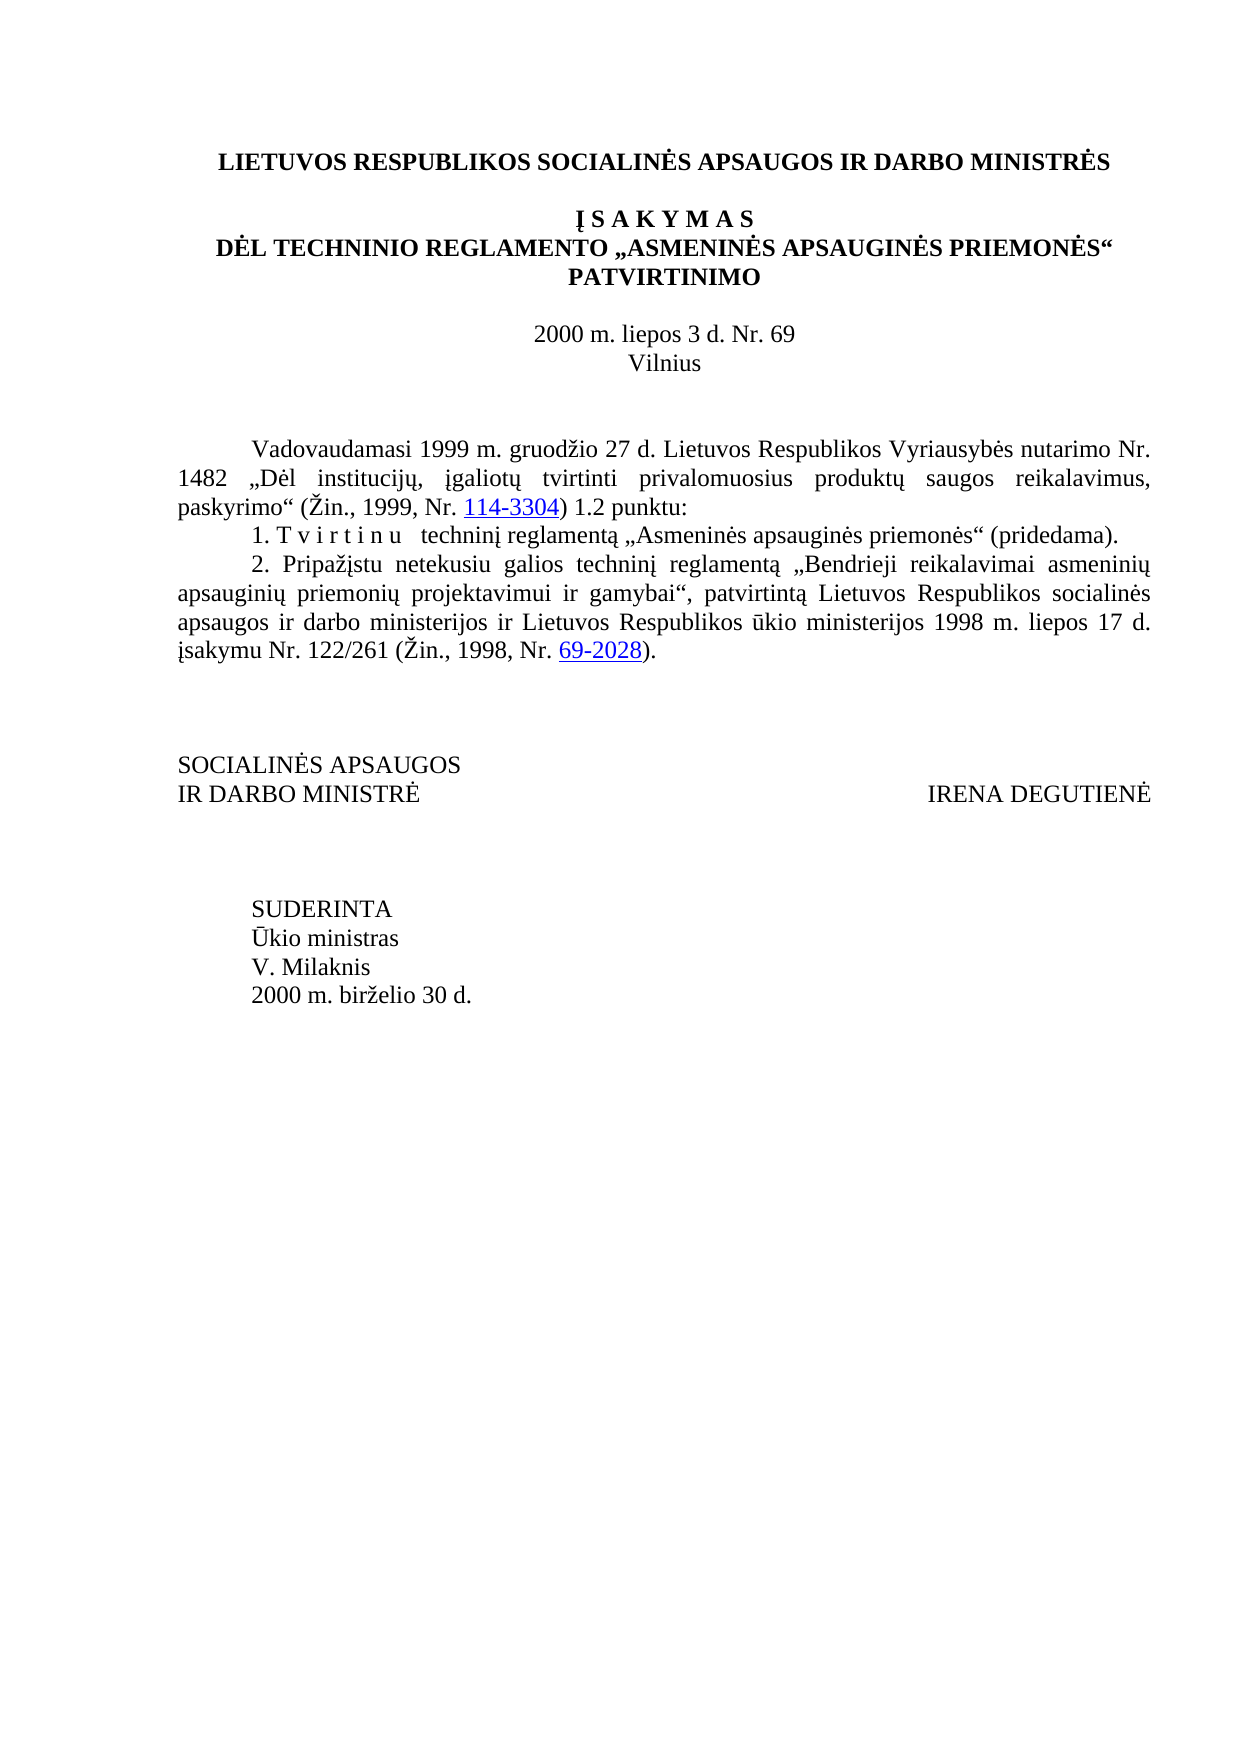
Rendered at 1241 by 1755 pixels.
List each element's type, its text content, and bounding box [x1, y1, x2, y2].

text V. Milaknis [177, 952, 1152, 981]
text 1. Tvirtinu techninį reglamentą „Asmeninės apsauginės priemonės“ (pridedama). [177, 521, 1152, 549]
text Vadovaudamasi 1999 m. gruodžio 27 d. Lietuvos Respublikos Vyriausybės nutarimo Nr. 1482 „Dėl institucijų, įgaliotų tvirtinti privalomuosius produktų saugos reikalavimus, paskyrimo“ (Žin., 1999, Nr. 114-3304) 1.2 punktu: [177, 434, 1152, 521]
text IR DARBO MINISTRĖ IRENA DEGUTIENĖ [177, 779, 1152, 808]
text Į S A K Y M A S [177, 204, 1152, 233]
text SUDERINTA [177, 894, 1152, 923]
text LIETUVOS RESPUBLIKOS SOCIALINĖS APSAUGOS IR DARBO MINISTRĖS [177, 147, 1152, 176]
text 2. Pripažįstu netekusiu galios techninį reglamentą „Bendrieji reikalavimai asmeninių apsauginių priemonių projektavimui ir gamybai“, patvirtintą Lietuvos Respublikos socialinės apsaugos ir darbo ministerijos ir Lietuvos Respublikos ūkio ministerijos 1998 m. liepos 17 d. įsakymu Nr. 122/261 (Žin., 1998, Nr. 69-2028). [177, 549, 1152, 664]
text 2000 m. liepos 3 d. Nr. 69 [177, 319, 1152, 348]
text 2000 m. birželio 30 d. [177, 981, 1152, 1009]
text SOCIALINĖS APSAUGOS [177, 751, 1152, 779]
text Ūkio ministras [177, 923, 1152, 952]
text DĖL TECHNINIO REGLAMENTO „ASMENINĖS APSAUGINĖS PRIEMONĖS“ PATVIRTINIMO [177, 233, 1152, 291]
text Vilnius [177, 348, 1152, 377]
